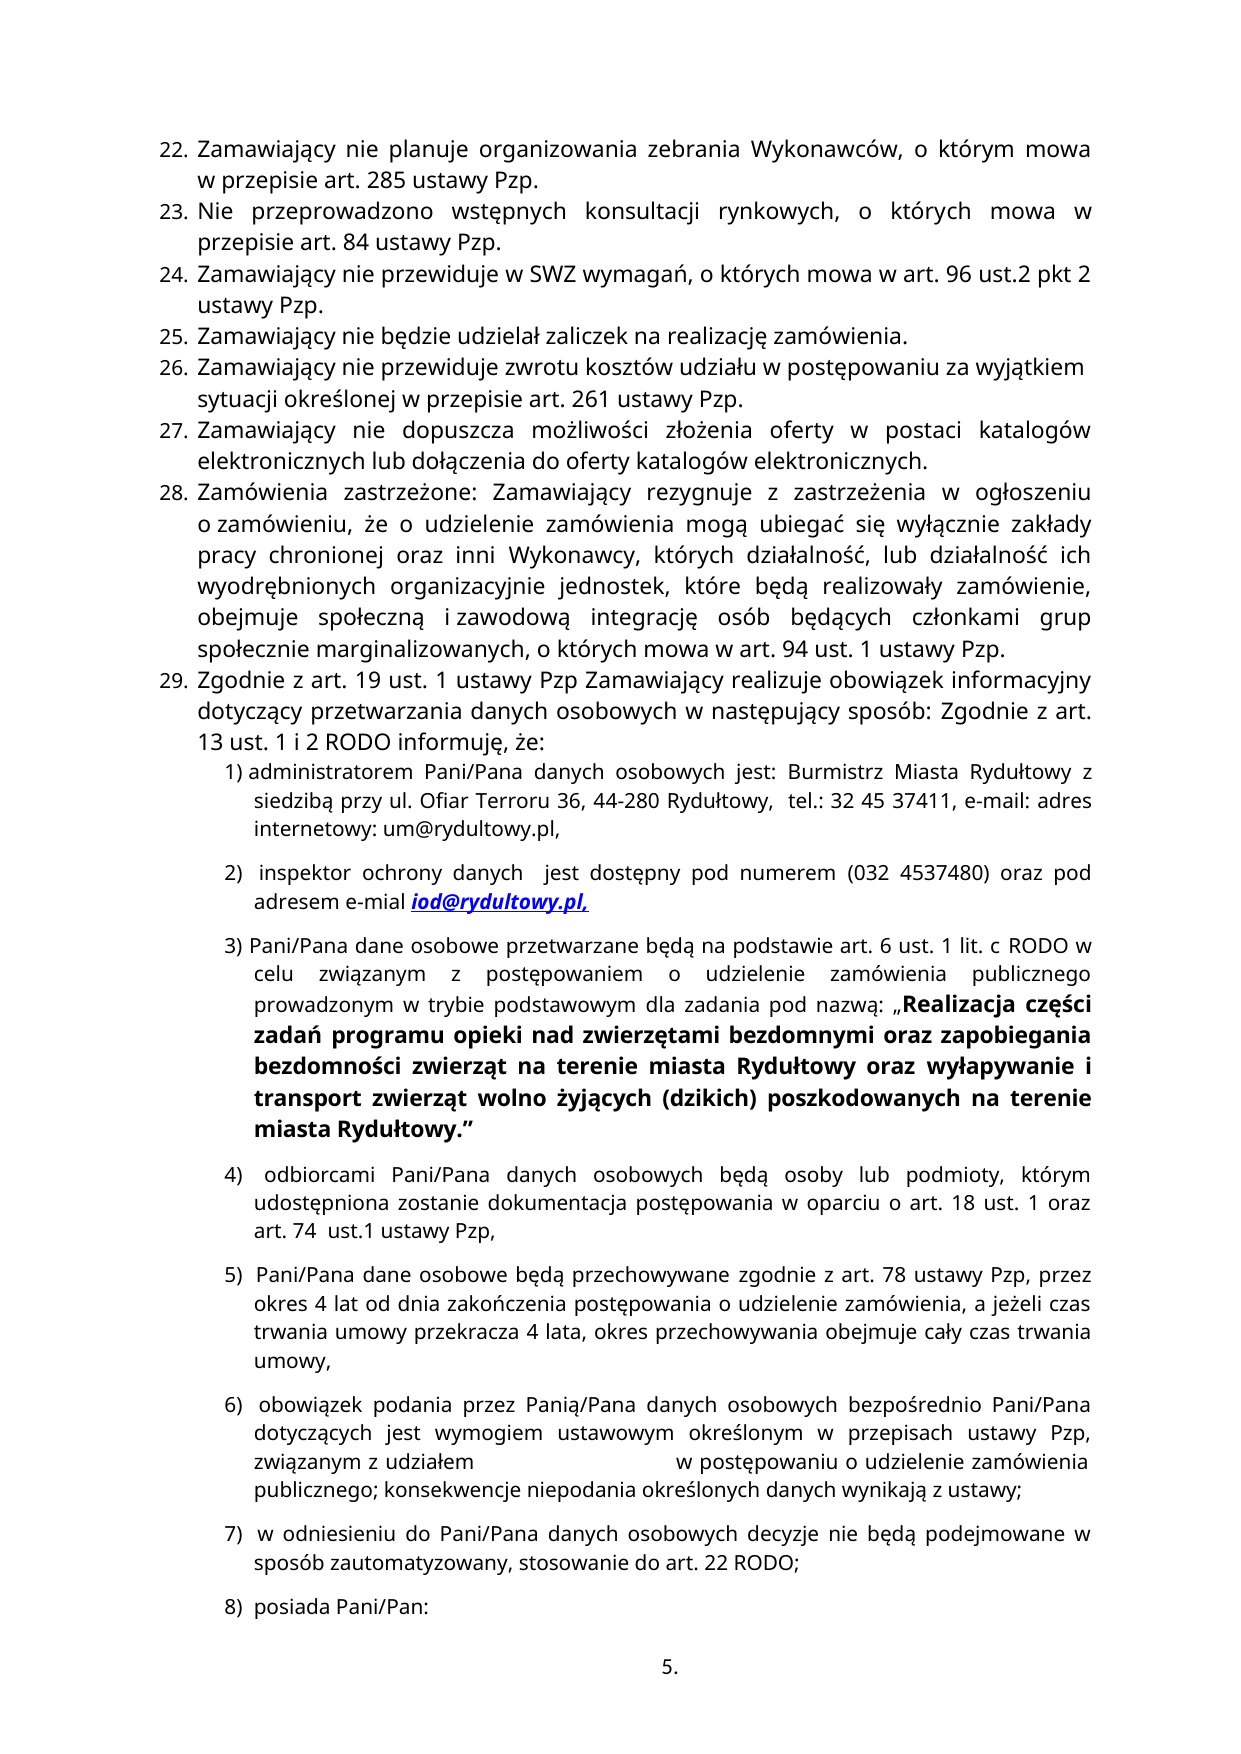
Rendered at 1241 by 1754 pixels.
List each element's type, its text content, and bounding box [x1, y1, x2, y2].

list posiada Pani/Pan: [224, 1592, 1092, 1620]
list Pani/Pana dane osobowe będą przechowywane zgodnie z art. 78 ustawy Pzp, przez okres 4 lat od dnia zakończenia postępowania o udzielenie zamówienia, a jeżeli czas trwania umowy przekracza 4 lata, okres przechowywania obejmuje cały czas trwania umowy, [224, 1261, 1092, 1374]
list Pani/Pana dane osobowe przetwarzane będą na podstawie art. 6 ust. 1 lit. c RODO w celu związanym z postępowaniem o udzielenie zamówienia publicznego prowadzonym w trybie podstawowym dla zadania pod nazwą: „Realizacja części zadań programu opieki nad zwierzętami bezdomnymi oraz zapobiegania bezdomności zwierząt na terenie miasta Rydułtowy oraz wyłapywanie i transport zwierząt wolno żyjących (dzikich) poszkodowanych na terenie miasta Rydułtowy.” [224, 931, 1092, 1144]
list odbiorcami Pani/Pana danych osobowych będą osoby lub podmioty, którym udostępniona zostanie dokumentacja postępowania w oparciu o art. 18 ust. 1 oraz art. 74 ust.1 ustawy Pzp, [224, 1160, 1092, 1245]
list Zgodnie z art. 19 ust. 1 ustawy Pzp Zamawiający realizuje obowiązek informacyjny dotyczący przetwarzania danych osobowych w następujący sposób: Zgodnie z art. 13 ust. 1 i 2 RODO informuję, że: [159, 664, 1092, 757]
list Zamawiający nie planuje organizowania zebrania Wykonawców, o którym mowa w przepisie art. 285 ustawy Pzp. [159, 132, 1092, 195]
list Zamawiający nie dopuszcza możliwości złożenia oferty w postaci katalogów elektronicznych lub dołączenia do oferty katalogów elektronicznych. [159, 414, 1092, 476]
list obowiązek podania przez Panią/Pana danych osobowych bezpośrednio Pani/Pana dotyczących jest wymogiem ustawowym określonym w przepisach ustawy Pzp, związanym z udziałem w postępowaniu o udzielenie zamówienia publicznego; konsekwencje niepodania określonych danych wynikają z ustawy; [224, 1390, 1092, 1504]
list Zamówienia zastrzeżone: Zamawiający rezygnuje z zastrzeżenia w ogłoszeniu o zamówieniu, że o udzielenie zamówienia mogą ubiegać się wyłącznie zakłady pracy chronionej oraz inni Wykonawcy, których działalność, lub działalność ich wyodrębnionych organizacyjnie jednostek, które będą realizowały zamówienie, obejmuje społeczną i zawodową integrację osób będących członkami grup społecznie marginalizowanych, o których mowa w art. 94 ust. 1 ustawy Pzp. [159, 476, 1092, 664]
list administratorem Pani/Pana danych osobowych jest: Burmistrz Miasta Rydułtowy z siedzibą przy ul. Ofiar Terroru 36, 44-280 Rydułtowy, tel.: 32 45 37411, e-mail: adres internetowy: um@rydultowy.pl, [224, 757, 1092, 843]
list Zamawiający nie przewiduje zwrotu kosztów udziału w postępowaniu za wyjątkiem sytuacji określonej w przepisie art. 261 ustawy Pzp. [159, 351, 1092, 414]
list w odniesieniu do Pani/Pana danych osobowych decyzje nie będą podejmowane w sposób zautomatyzowany, stosowanie do art. 22 RODO; [224, 1519, 1092, 1576]
list Zamawiający nie będzie udzielał zaliczek na realizację zamówienia. [159, 320, 1092, 351]
list Zamawiający nie przewiduje w SWZ wymagań, o których mowa w art. 96 ust.2 pkt 2 ustawy Pzp. [159, 257, 1092, 320]
list inspektor ochrony danych jest dostępny pod numerem (032 4537480) oraz pod adresem e-mial iod@rydultowy.pl, [224, 858, 1092, 915]
list Nie przeprowadzono wstępnych konsultacji rynkowych, o których mowa w przepisie art. 84 ustawy Pzp. [159, 195, 1092, 257]
